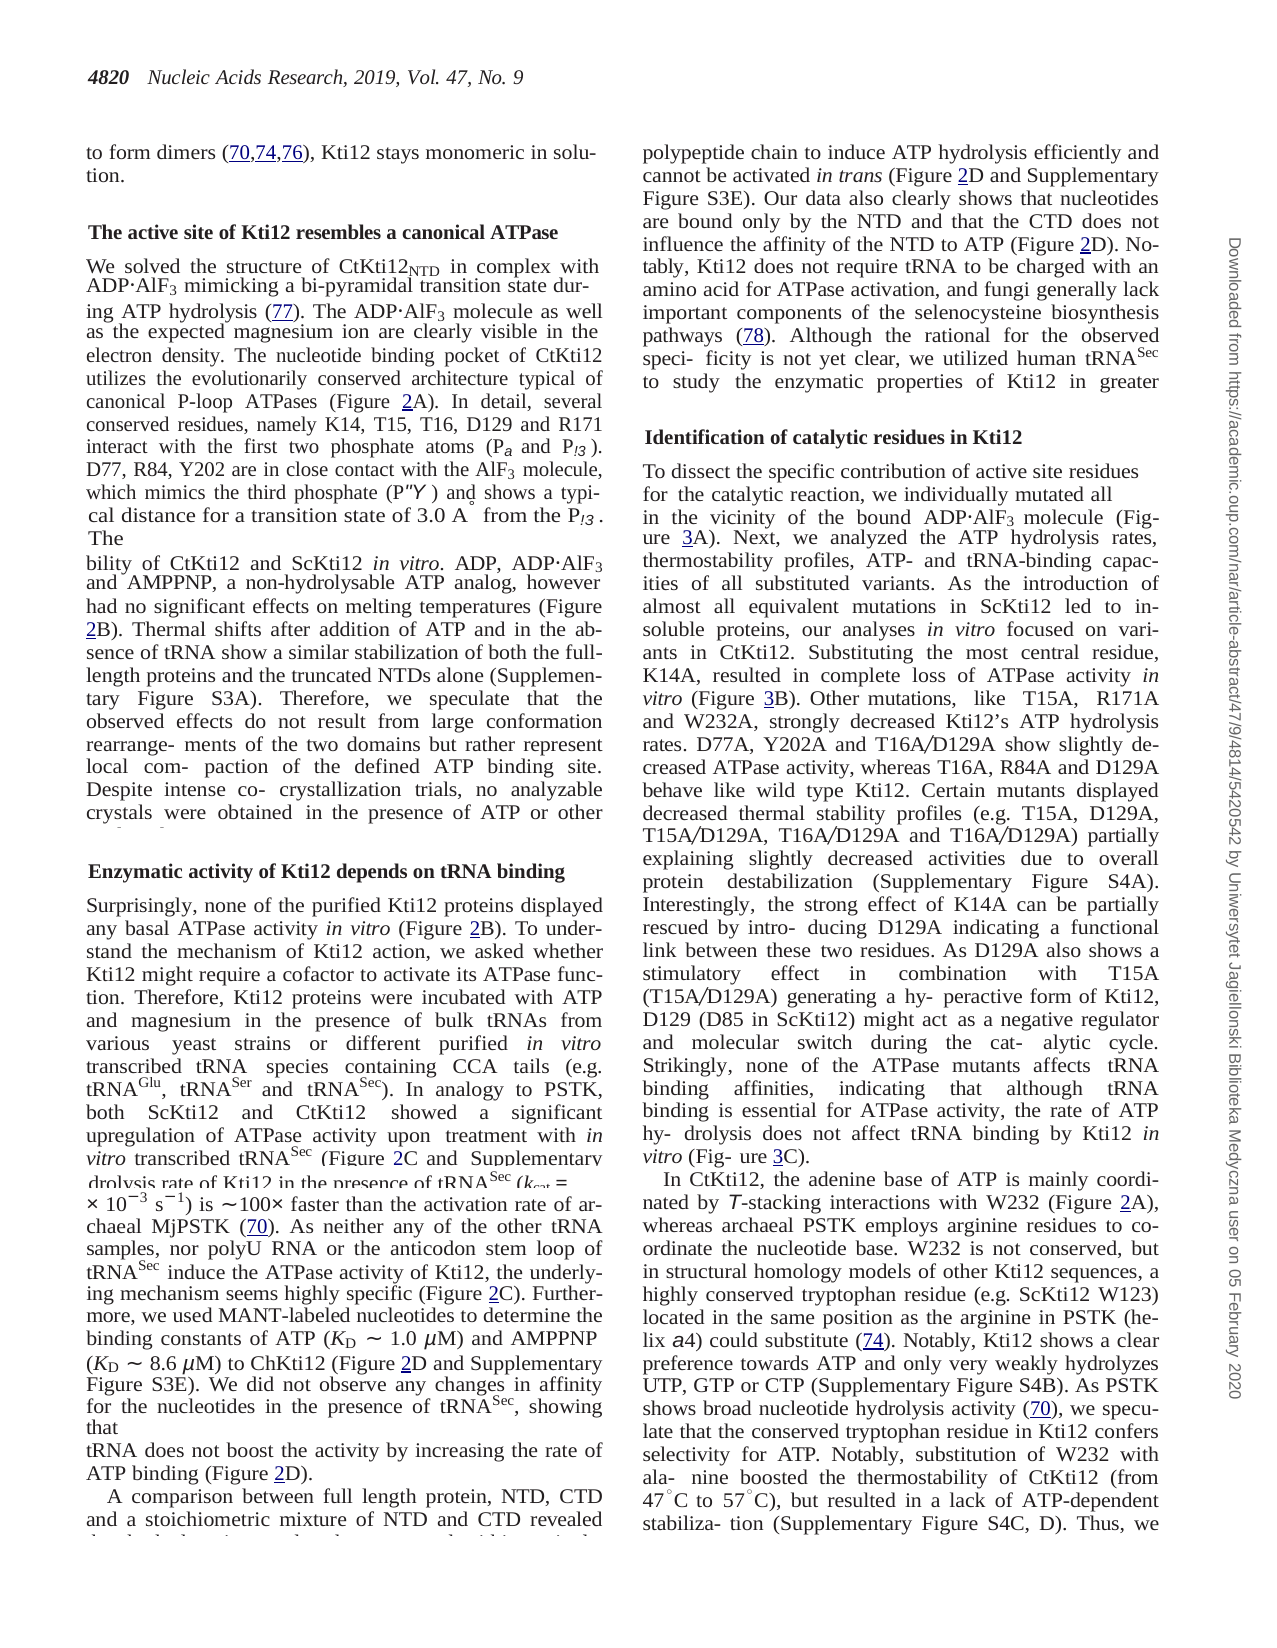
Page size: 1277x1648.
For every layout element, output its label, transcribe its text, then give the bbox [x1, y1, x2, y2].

text had no significant effects on melting temperatures (Figure 2B). Thermal shifts after addition of ATP and in the ab- sence of tRNA show a similar stabilization of both the full- length proteins and the truncated NTDs alone (Supplemen- tary Figure S3A). Therefore, we speculate that the observed effects do not result from large conformation rearrange- ments of the two domains but rather represent local com- paction of the defined ATP binding site. Despite intense co- crystallization trials, no analyzable crystals were obtained in the presence of ATP or other nucleotides. [86, 595, 603, 828]
text The active site of Kti12 resembles a canonical ATPase [88, 221, 605, 244]
text A comparison between full length protein, NTD, CTD and a stoichiometric mixture of NTD and CTD revealed that both domains need to be connected within a single [86, 1485, 603, 1536]
text drolysis rate of Kti12 in the presence of tRNASec (kcat = 1.59 [88, 1166, 605, 1188]
text to form dimers (70,74,76), Kti12 stays monomeric in solu- tion. [86, 141, 603, 187]
text bility of CtKti12 and ScKti12 in vitro. ADP, ADP·AlF3 and AMPPNP, a non-hydrolysable ATP analog, however [86, 552, 603, 594]
text in the vicinity of the bound ADP·AlF3 molecule (Fig- ure 3A). Next, we analyzed the ATP hydrolysis rates, [642, 506, 1159, 549]
text cal distance for a transition state of 3.0 A˚ from the P!3 . The [88, 504, 605, 550]
text Downloaded from https://academic.oup.com/nar/article-abstract/47/9/4814/5420542 by Uniwersytet Jagiellonski Biblioteka Medyczna user on 05 February 2020 [1226, 237, 1245, 1413]
text 4820 Nucleic Acids Research, 2019, Vol. 47, No. 9 [88, 66, 529, 89]
text We solved the structure of CtKti12NTD in complex with ADP·AlF3 mimicking a bi-pyramidal transition state dur- [86, 259, 603, 299]
text In CtKti12, the adenine base of ATP is mainly coordi- nated by T-stacking interactions with W232 (Figure 2A), whereas archaeal PSTK employs arginine residues to co- ordinate the nucleotide base. W232 is not conserved, but in structural homology models of other Kti12 sequences, a highly conserved tryptophan residue (e.g. ScKti12 W123) located in the same position as the arginine in PSTK (he- lix a4) could substitute (74). Notably, Kti12 shows a clear preference towards ATP and only very weakly hydrolyzes UTP, GTP or CTP (Supplementary Figure S4B). As PSTK shows broad nucleotide hydrolysis activity (70), we specu- late that the conserved tryptophan residue in Kti12 confers selectivity for ATP. Notably, substitution of W232 with ala- nine boosted the thermostability of CtKti12 (from 47◦C to 57◦C), but resulted in a lack of ATP-dependent stabiliza- tion (Supplementary Figure S4C, D). Thus, we hypothe- size that the thermal shifts observed after addition of ATP [642, 1168, 1159, 1536]
text Enzymatic activity of Kti12 depends on tRNA binding [88, 860, 605, 883]
text tRNA does not boost the activity by increasing the rate of ATP binding (Figure 2D). [86, 1439, 603, 1485]
text electron density. The nucleotide binding pocket of CtKti12 utilizes the evolutionarily conserved architecture typical of canonical P-loop ATPases (Figure 2A). In detail, several conserved residues, namely K14, T15, T16, D129 and R171 interact with the first two phosphate atoms (Pa and P!3 ). D77, R84, Y202 are in close contact with the AlF3 molecule, which mimics the third phosphate (P"Y ) and shows a typi- [86, 344, 603, 504]
text Identification of catalytic residues in Kti12 [644, 426, 1161, 449]
text × 10−3 s−1) is ∼100× faster than the activation rate of ar- chaeal MjPSTK (70). As neither any of the other tRNA samples, nor polyU RNA or the anticodon stem loop of tRNASec induce the ATPase activity of Kti12, the underly- ing mechanism seems highly specific (Figure 2C). Further- more, we used MANT-labeled nucleotides to determine the binding constants of ATP (KD ∼ 1.0 µM) and AMPPNP [86, 1189, 603, 1351]
text thermostability profiles, ATP- and tRNA-binding capac- ities of all substituted variants. As the introduction of almost all equivalent mutations in ScKti12 led to in- soluble proteins, our analyses in vitro focused on vari- ants in CtKti12. Substituting the most central residue, K14A, resulted in complete loss of ATPase activity in vitro (Figure 3B). Other mutations, like T15A, R171A and W232A, strongly decreased Kti12’s ATP hydrolysis rates. D77A, Y202A and T16A/D129A show slightly de- creased ATPase activity, whereas T16A, R84A and D129A behave like wild type Kti12. Certain mutants displayed decreased thermal stability profiles (e.g. T15A, D129A, T15A/D129A, T16A/D129A and T16A/D129A) partially explaining slightly decreased activities due to overall protein destabilization (Supplementary Figure S4A). Interestingly, the strong effect of K14A can be partially rescued by intro- ducing D129A indicating a functional link between these two residues. As D129A also shows a stimulatory effect in combination with T15A (T15A/D129A) generating a hy- peractive form of Kti12, D129 (D85 in ScKti12) might act as a negative regulator and molecular switch during the cat- alytic cycle. Strikingly, none of the ATPase mutants affects tRNA binding affinities, indicating that although tRNA binding is essential for ATPase activity, the rate of ATP hy- drolysis does not affect tRNA binding by Kti12 in vitro (Fig- ure 3C). [642, 549, 1159, 1168]
text To dissect the specific contribution of active site residues for the catalytic reaction, we individually mutated all residues [642, 461, 1159, 506]
text polypeptide chain to induce ATP hydrolysis efficiently and cannot be activated in trans (Figure 2D and Supplementary Figure S3E). Our data also clearly shows that nucleotides are bound only by the NTD and that the CTD does not influence the affinity of the NTD to ATP (Figure 2D). No- tably, Kti12 does not require tRNA to be charged with an amino acid for ATPase activation, and fungi generally lack important components of the selenocysteine biosynthesis pathways (78). Although the rational for the observed speci- ficity is not yet clear, we utilized human tRNASec to study the enzymatic properties of Kti12 in greater detail. [642, 141, 1159, 394]
text (KD ∼ 8.6 µM) to ChKti12 (Figure 2D and Supplementary Figure S3E). We did not observe any changes in affinity for the nucleotides in the presence of tRNASec, showing that [86, 1351, 603, 1439]
text ing ATP hydrolysis (77). The ADP·AlF3 molecule as well as the expected magnesium ion are clearly visible in the [86, 301, 603, 343]
text Surprisingly, none of the purified Kti12 proteins displayed any basal ATPase activity in vitro (Figure 2B). To under- stand the mechanism of Kti12 action, we asked whether Kti12 might require a cofactor to activate its ATPase func- tion. Therefore, Kti12 proteins were incubated with ATP and magnesium in the presence of bulk tRNAs from various yeast strains or different purified in vitro transcribed tRNA species containing CCA tails (e.g. tRNAGlu, tRNASer and tRNASec). In analogy to PSTK, both ScKti12 and CtKti12 showed a significant upregulation of ATPase activity upon treatment with in vitro transcribed tRNASec (Figure 2C and Supplementary Figure S3B,C,D). The observed ATP hy- [86, 894, 603, 1166]
